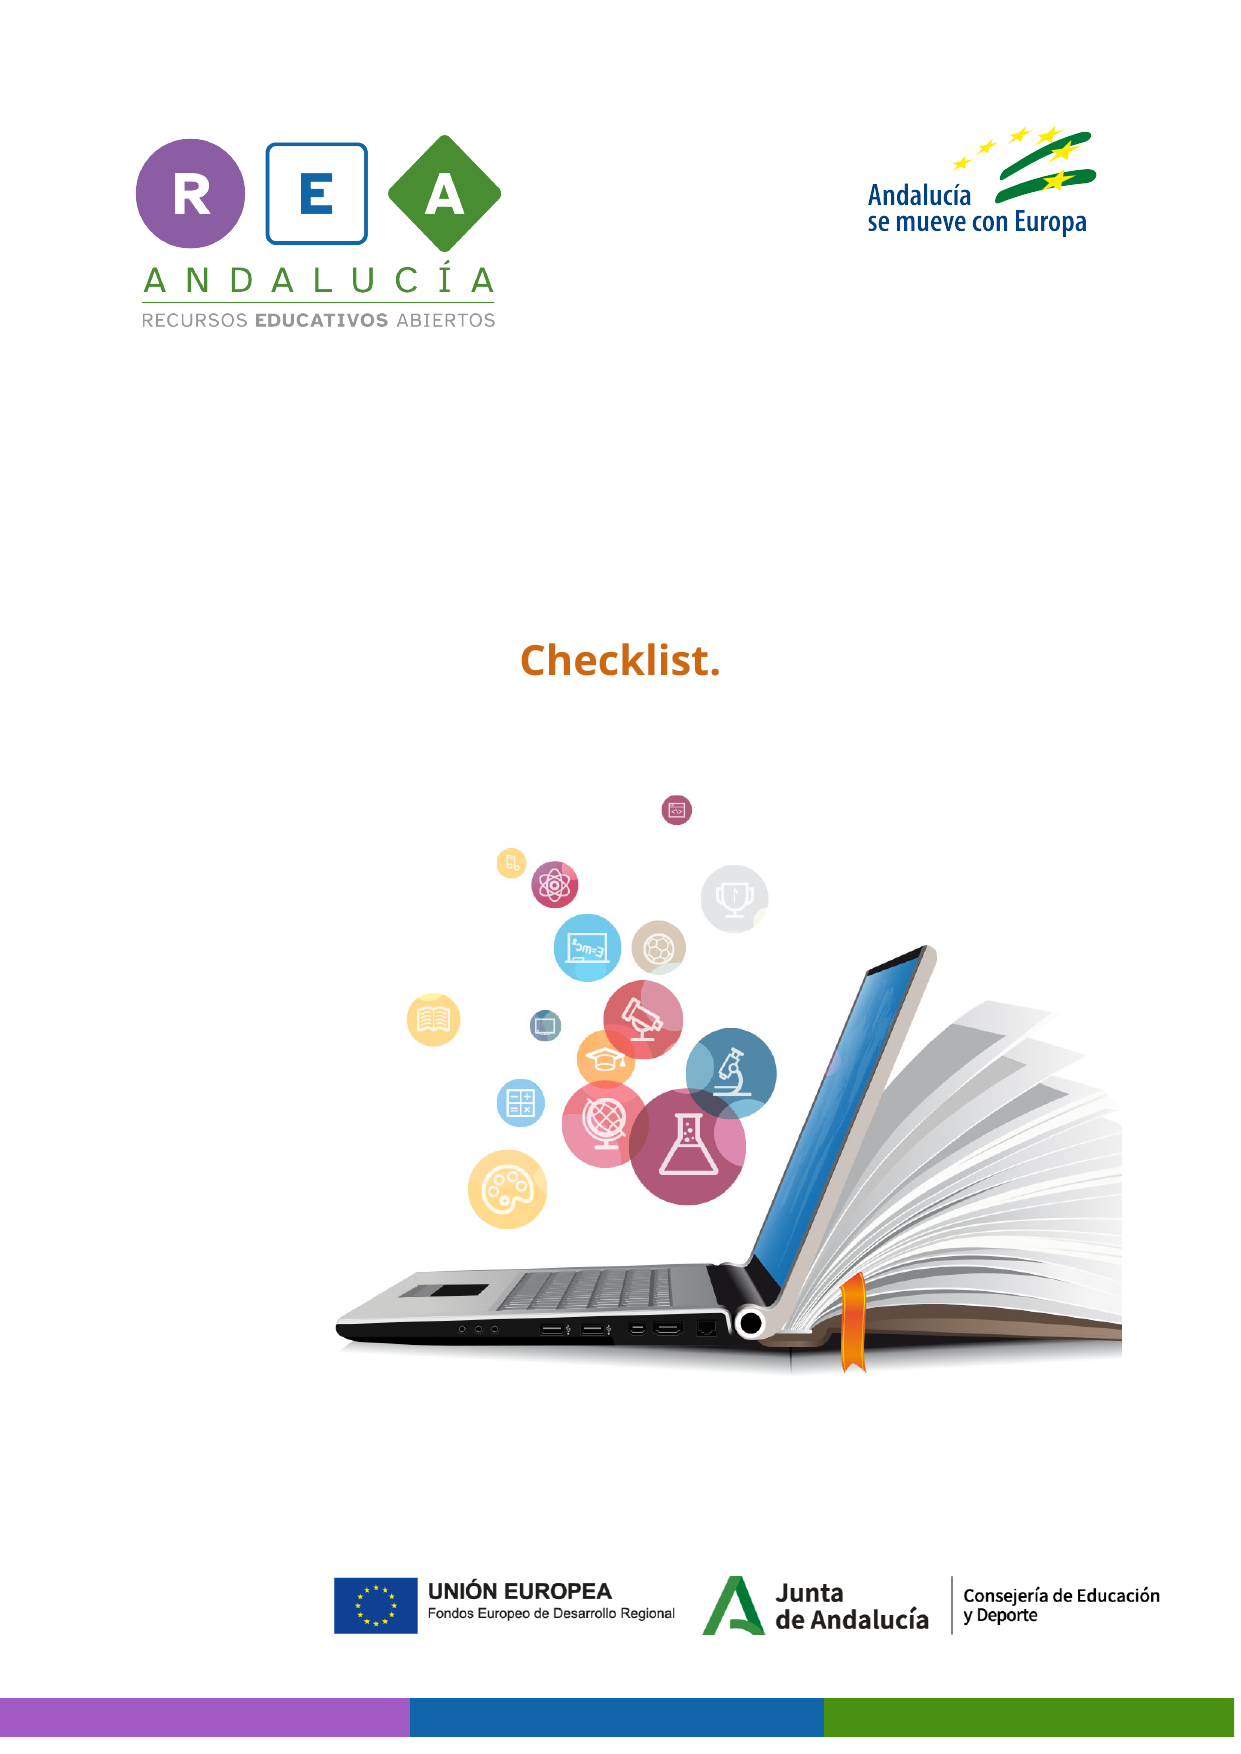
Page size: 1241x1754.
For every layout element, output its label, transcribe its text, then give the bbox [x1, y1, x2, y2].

picture [0, 1490, 1235, 1737]
picture [290, 762, 1122, 1404]
title Checklist. [118, 631, 1122, 687]
picture [118, 118, 520, 355]
picture [868, 125, 1099, 237]
